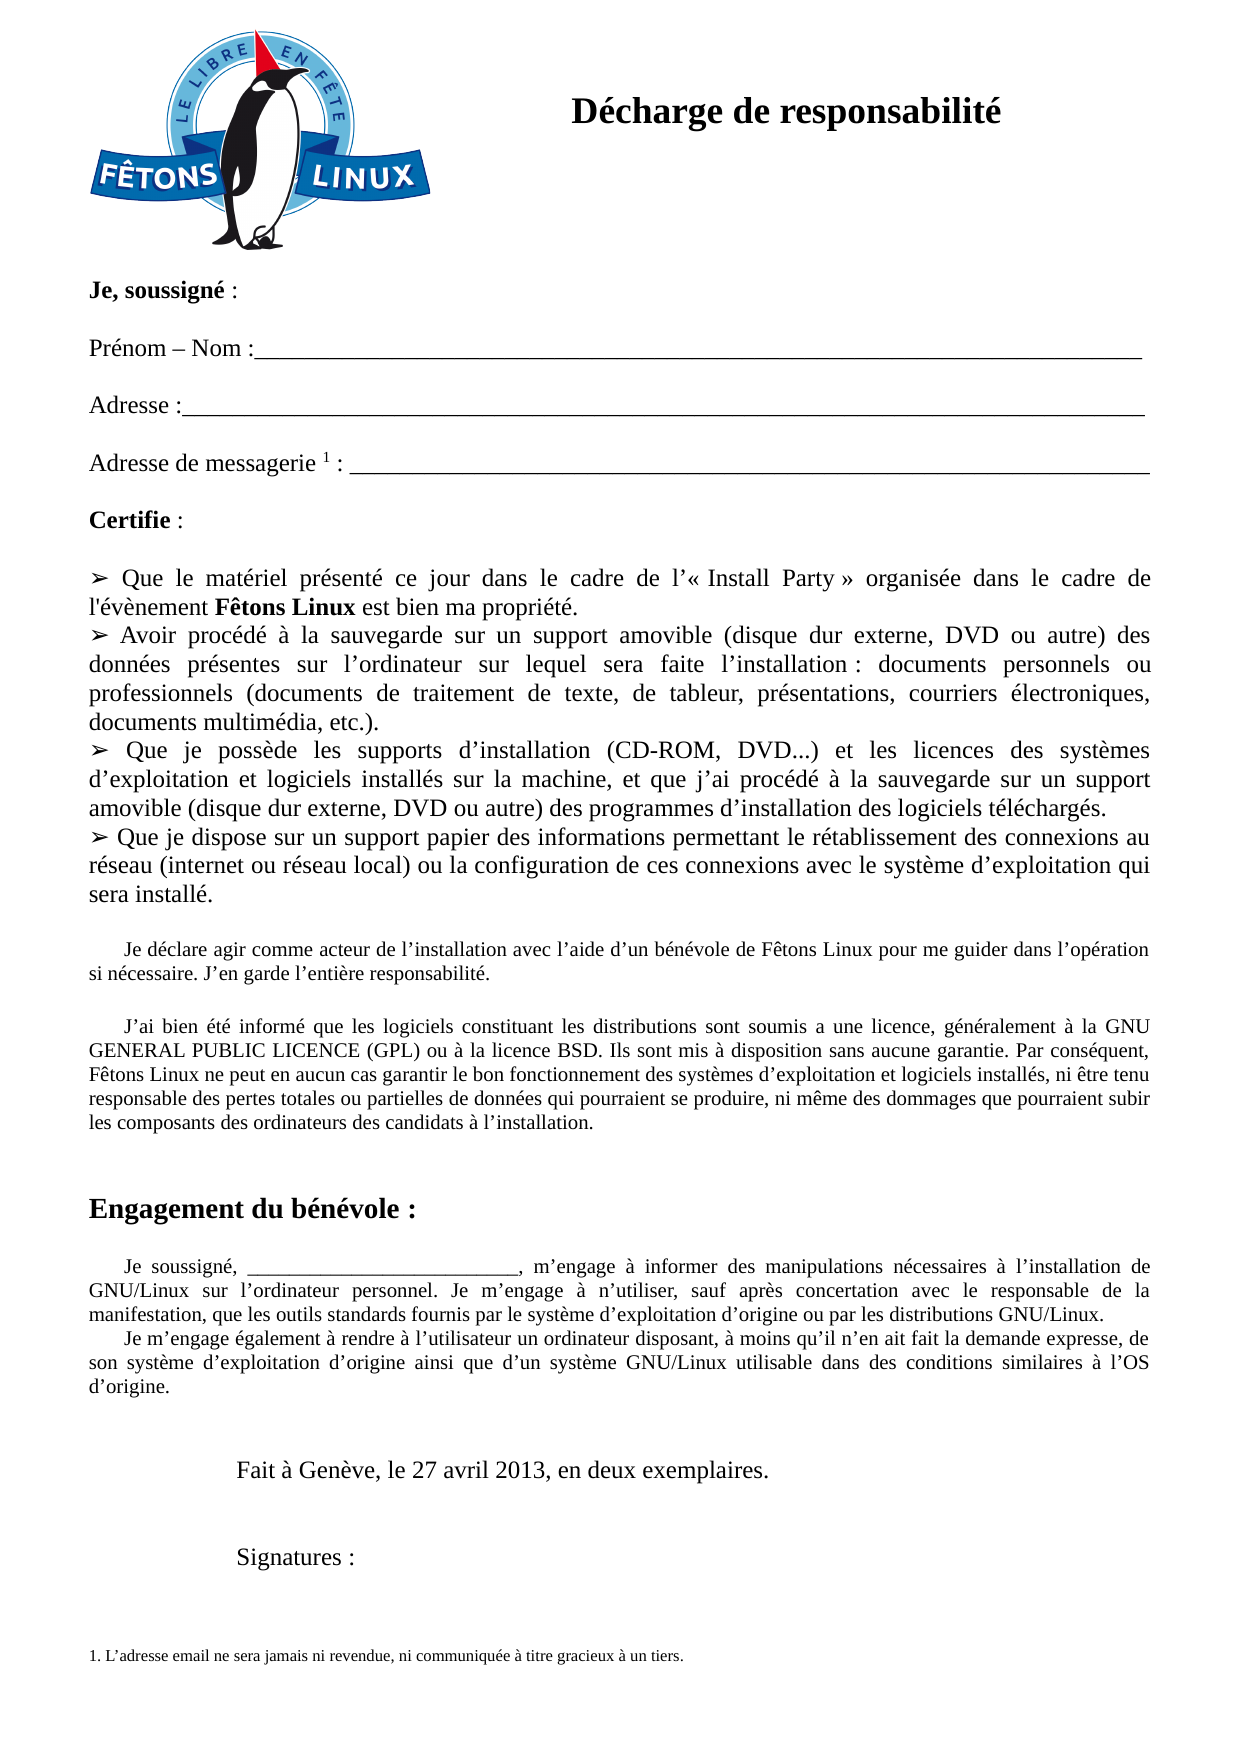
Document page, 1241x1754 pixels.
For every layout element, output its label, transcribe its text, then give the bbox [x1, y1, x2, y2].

text Je m’engage également à rendre à l’utilisateur un ordinateur disposant, à moins qu’il n’en ait fait la demande expresse, de son système d’exploitation d’origine ainsi que d’un système GNU/Linux utilisable dans des conditions similaires à l’OS d’origine. [88, 1326, 1152, 1398]
text Je, soussigné : [88, 275, 1152, 304]
text Prénom – Nom :_______________________________________________________________________ [88, 333, 1152, 362]
text Signatures : [88, 1542, 1152, 1571]
picture [90, 28, 431, 251]
text Décharge de responsabilité [431, 88, 1152, 132]
text J’ai bien été informé que les logiciels constituant les distributions sont soumis a une licence, généralement à la GNU GENERAL PUBLIC LICENCE (GPL) ou à la licence BSD. Ils sont mis à disposition sans aucune garantie. Par conséquent, Fêtons Linux ne peut en aucun cas garantir le bon fonctionnement des systèmes d’exploitation et logiciels installés, ni être tenu responsable des pertes totales ou partielles de données qui pourraient se produire, ni même des dommages que pourraient subir les composants des ordinateurs des candidats à l’installation. [88, 1013, 1152, 1134]
text Adresse :_____________________________________________________________________________ [88, 390, 1152, 419]
text ➢ Que le matériel présenté ce jour dans le cadre de l’« Install Party » organisée dans le cadre de l'évènement Fêtons Linux est bien ma propriété. [88, 563, 1152, 620]
text Je soussigné, __________________________, m’engage à informer des manipulations nécessaires à l’installation de GNU/Linux sur l’ordinateur personnel. Je m’engage à n’utiliser, sauf après concertation avec le responsable de la manifestation, que les outils standards fournis par le système d’exploitation d’origine ou par les distributions GNU/Linux. [88, 1254, 1152, 1326]
text Je déclare agir comme acteur de l’installation avec l’aide d’un bénévole de Fêtons Linux pour me guider dans l’opération si nécessaire. J’en garde l’entière responsabilité. [88, 937, 1152, 985]
text Adresse de messagerie 1 : ________________________________________________________________ [88, 448, 1152, 477]
text Engagement du bénévole : [88, 1191, 1152, 1225]
text ➢ Que je dispose sur un support papier des informations permettant le rétablissement des connexions au réseau (internet ou réseau local) ou la configuration de ces connexions avec le système d’exploitation qui sera installé. [88, 822, 1152, 908]
text ➢ Avoir procédé à la sauvegarde sur un support amovible (disque dur externe, DVD ou autre) des données présentes sur l’ordinateur sur lequel sera faite l’installation : documents personnels ou professionnels (documents de traitement de texte, de tableur, présentations, courriers électroniques, documents multimédia, etc.). [88, 620, 1152, 735]
text ➢ Que je possède les supports d’installation (CD-ROM, DVD...) et les licences des systèmes d’exploitation et logiciels installés sur la machine, et que j’ai procédé à la sauvegarde sur un support amovible (disque dur externe, DVD ou autre) des programmes d’installation des logiciels téléchargés. [88, 735, 1152, 822]
text Certifie : [88, 505, 1152, 534]
text Fait à Genève, le 27 avril 2013, en deux exemplaires. [88, 1456, 1152, 1484]
